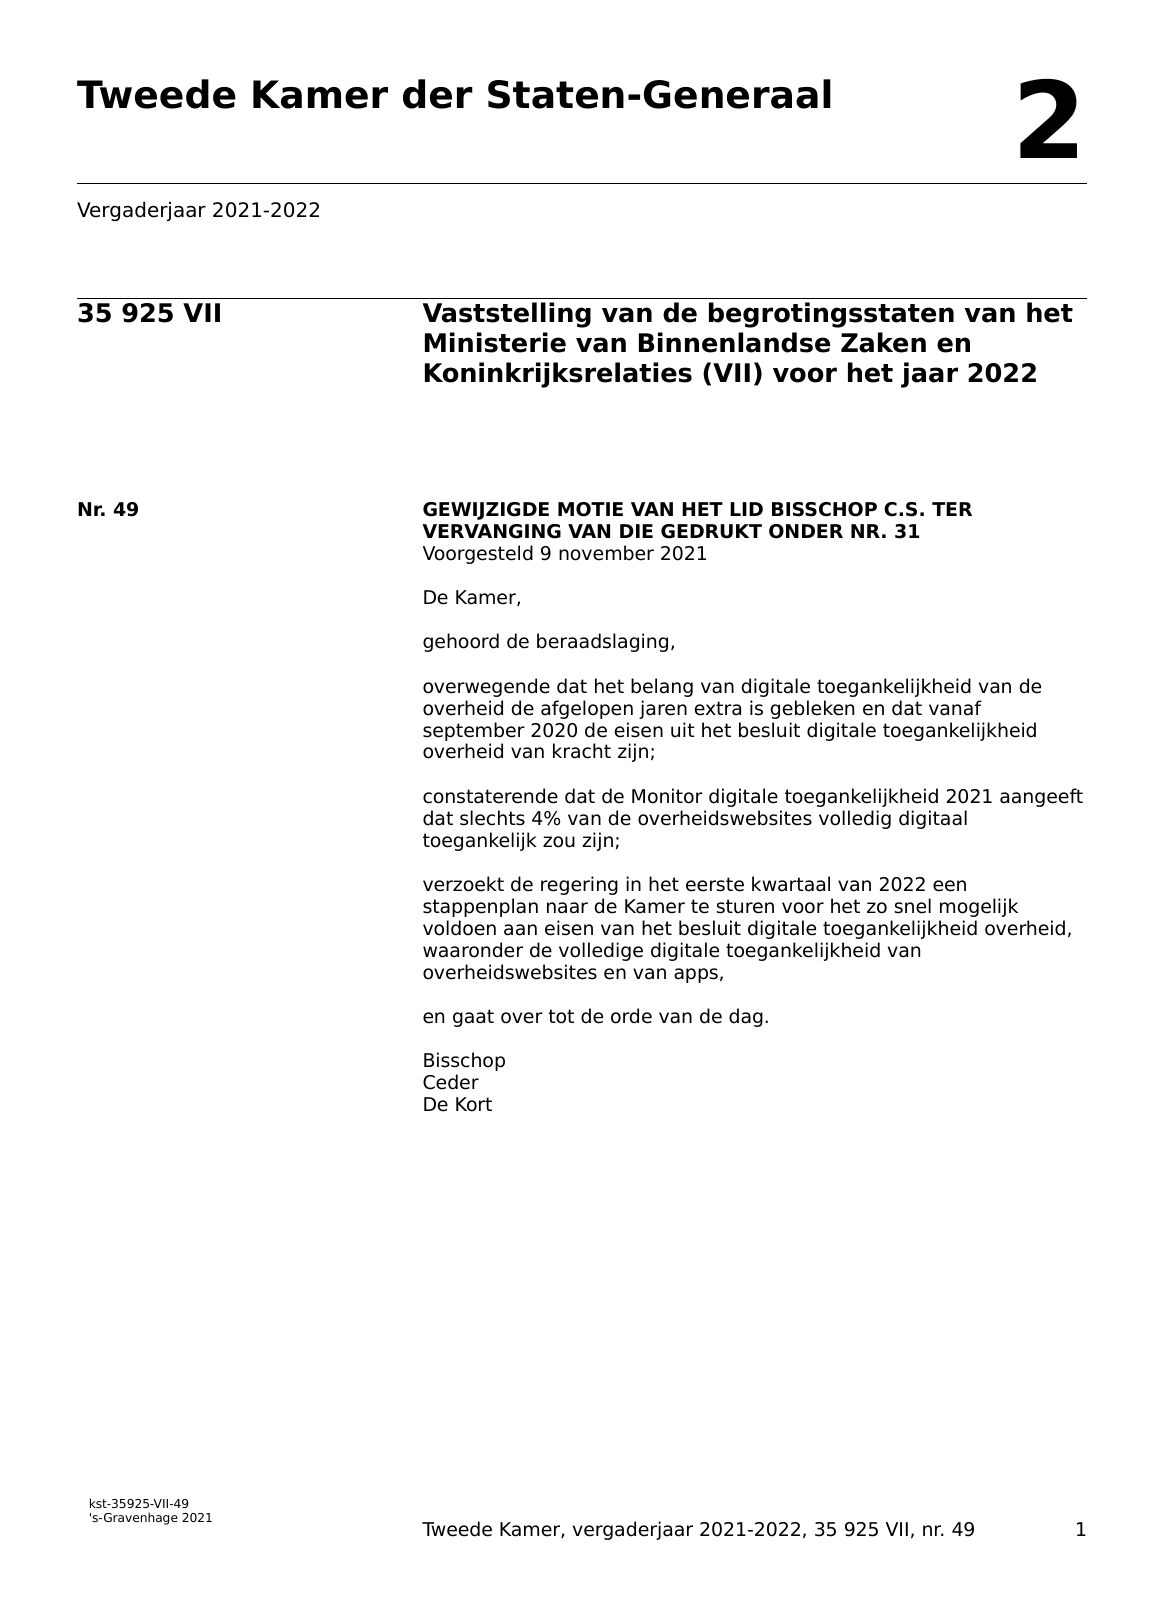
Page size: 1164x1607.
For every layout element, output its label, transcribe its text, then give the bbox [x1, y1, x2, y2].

subtitle 35 925 VII Vaststelling van de begrotingsstaten van het Ministerie van Binnenlandse Zaken en Koninkrijksrelaties (VII) voor het jaar 2022 [77, 299, 1087, 388]
text De Kamer, [422, 587, 1087, 609]
text Bisschop [422, 1050, 1087, 1072]
text 's-Gravenhage 2021 [88, 1511, 323, 1525]
text constaterende dat de Monitor digitale toegankelijkheid 2021 aangeeft dat slechts 4% van de overheidswebsites volledig digitaal toegankelijk zou zijn; [422, 786, 1087, 852]
subtitle Nr. 49 GEWIJZIGDE MOTIE VAN HET LID BISSCHOP C.S. TER VERVANGING VAN DIE GEDRUKT ONDER NR. 31 [77, 499, 1087, 543]
text overwegende dat het belang van digitale toegankelijkheid van de overheid de afgelopen jaren extra is gebleken en dat vanaf september 2020 de eisen uit het besluit digitale toegankelijkheid overheid van kracht zijn; [422, 676, 1087, 763]
text en gaat over tot de orde van de dag. [422, 1006, 1087, 1028]
text Voorgesteld 9 november 2021 [422, 543, 1087, 565]
text kst-35925-VII-49 [88, 1497, 323, 1511]
text Ceder [422, 1072, 1087, 1094]
table_header 2 [886, 59, 1087, 183]
table_cell Vergaderjaar 2021-2022 [77, 184, 1087, 298]
table_header Tweede Kamer der Staten-Generaal [77, 59, 886, 183]
text De Kort [422, 1094, 1087, 1116]
text gehoord de beraadslaging, [422, 631, 1087, 653]
text verzoekt de regering in het eerste kwartaal van 2022 een stappenplan naar de Kamer te sturen voor het zo snel mogelijk voldoen aan eisen van het besluit digitale toegankelijkheid overheid, waaronder de volledige digitale toegankelijkheid van overheidswebsites en van apps, [422, 874, 1087, 984]
